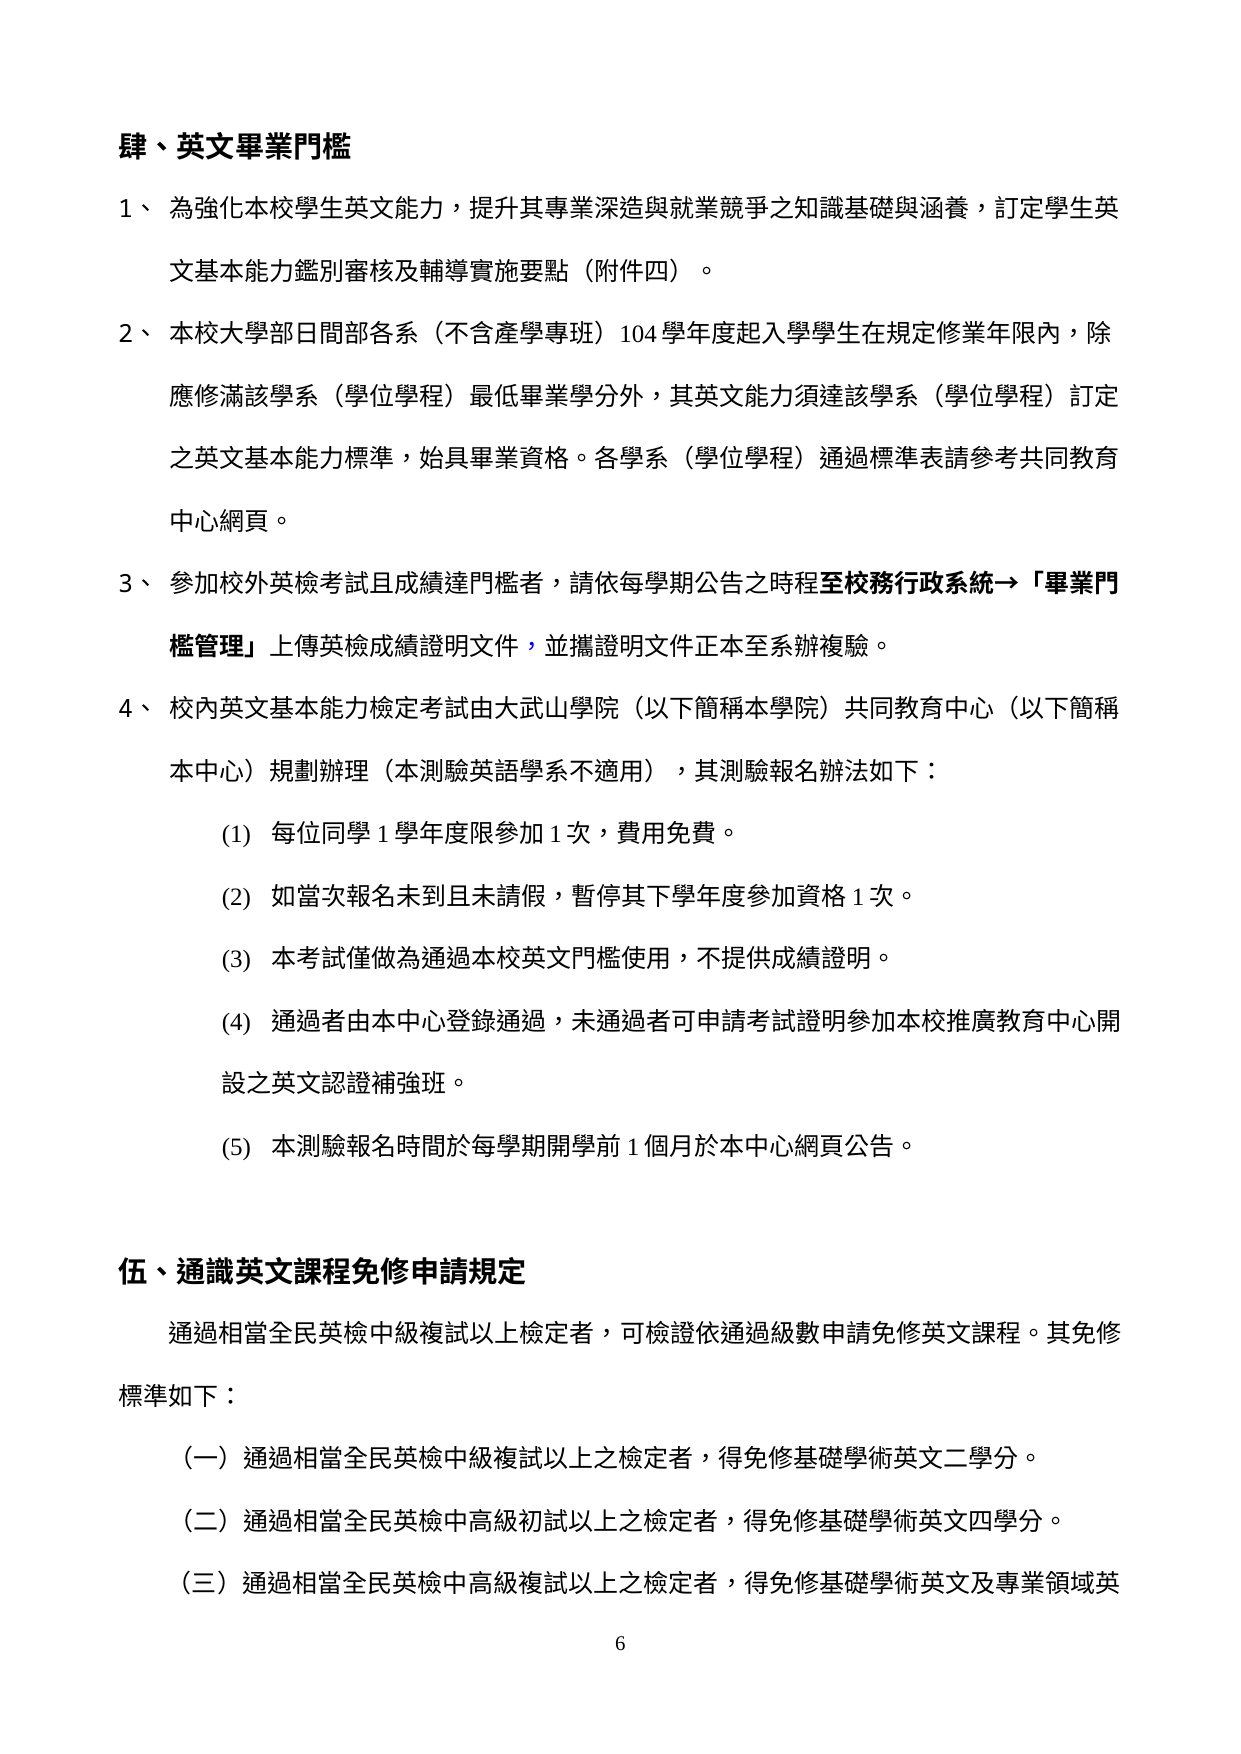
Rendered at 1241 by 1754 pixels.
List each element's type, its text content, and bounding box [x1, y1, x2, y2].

text 通過相當全民英檢中級複試以上檢定者，可檢證依通過級數申請免修英文課程。其免修標準如下： [118, 1290, 1122, 1415]
subtitle 肆、英文畢業門檻 [118, 103, 1122, 165]
list 參加校外英檢考試且成績達門檻者，請依每學期公告之時程至校務行政系統→「畢業門檻管理」上傳英檢成績證明文件，並攜證明文件正本至系辦複驗。 [118, 540, 1122, 665]
list 每位同學1學年度限參加1次，費用免費。 [222, 790, 1122, 853]
list 為強化本校學生英文能力，提升其專業深造與就業競爭之知識基礎與涵養，訂定學生英文基本能力鑑別審核及輔導實施要點（附件四）。 [118, 165, 1122, 290]
text （一）通過相當全民英檢中級複試以上之檢定者，得免修基礎學術英文二學分。 [118, 1415, 1122, 1478]
list 本測驗報名時間於每學期開學前1個月於本中心網頁公告。 [222, 1103, 1122, 1165]
list 本考試僅做為通過本校英文門檻使用，不提供成績證明。 [222, 915, 1122, 978]
list 本校大學部日間部各系（不含產學專班）104學年度起入學學生在規定修業年限內，除應修滿該學系（學位學程）最低畢業學分外，其英文能力須達該學系（學位學程）訂定之英文基本能力標準，始具畢業資格。各學系（學位學程）通過標準表請參考共同教育中心網頁。 [118, 290, 1122, 540]
list 如當次報名未到且未請假，暫停其下學年度參加資格1次。 [222, 853, 1122, 915]
text （三）通過相當全民英檢中高級複試以上之檢定者，得免修基礎學術英文及專業領域英 [167, 1540, 1122, 1603]
subtitle 伍、通識英文課程免修申請規定 [118, 1228, 1122, 1290]
text （二）通過相當全民英檢中高級初試以上之檢定者，得免修基礎學術英文四學分。 [118, 1478, 1122, 1540]
list 通過者由本中心登錄通過，未通過者可申請考試證明參加本校推廣教育中心開設之英文認證補強班。 [222, 978, 1122, 1103]
list 校內英文基本能力檢定考試由大武山學院（以下簡稱本學院）共同教育中心（以下簡稱本中心）規劃辦理（本測驗英語學系不適用），其測驗報名辦法如下： [118, 665, 1122, 790]
